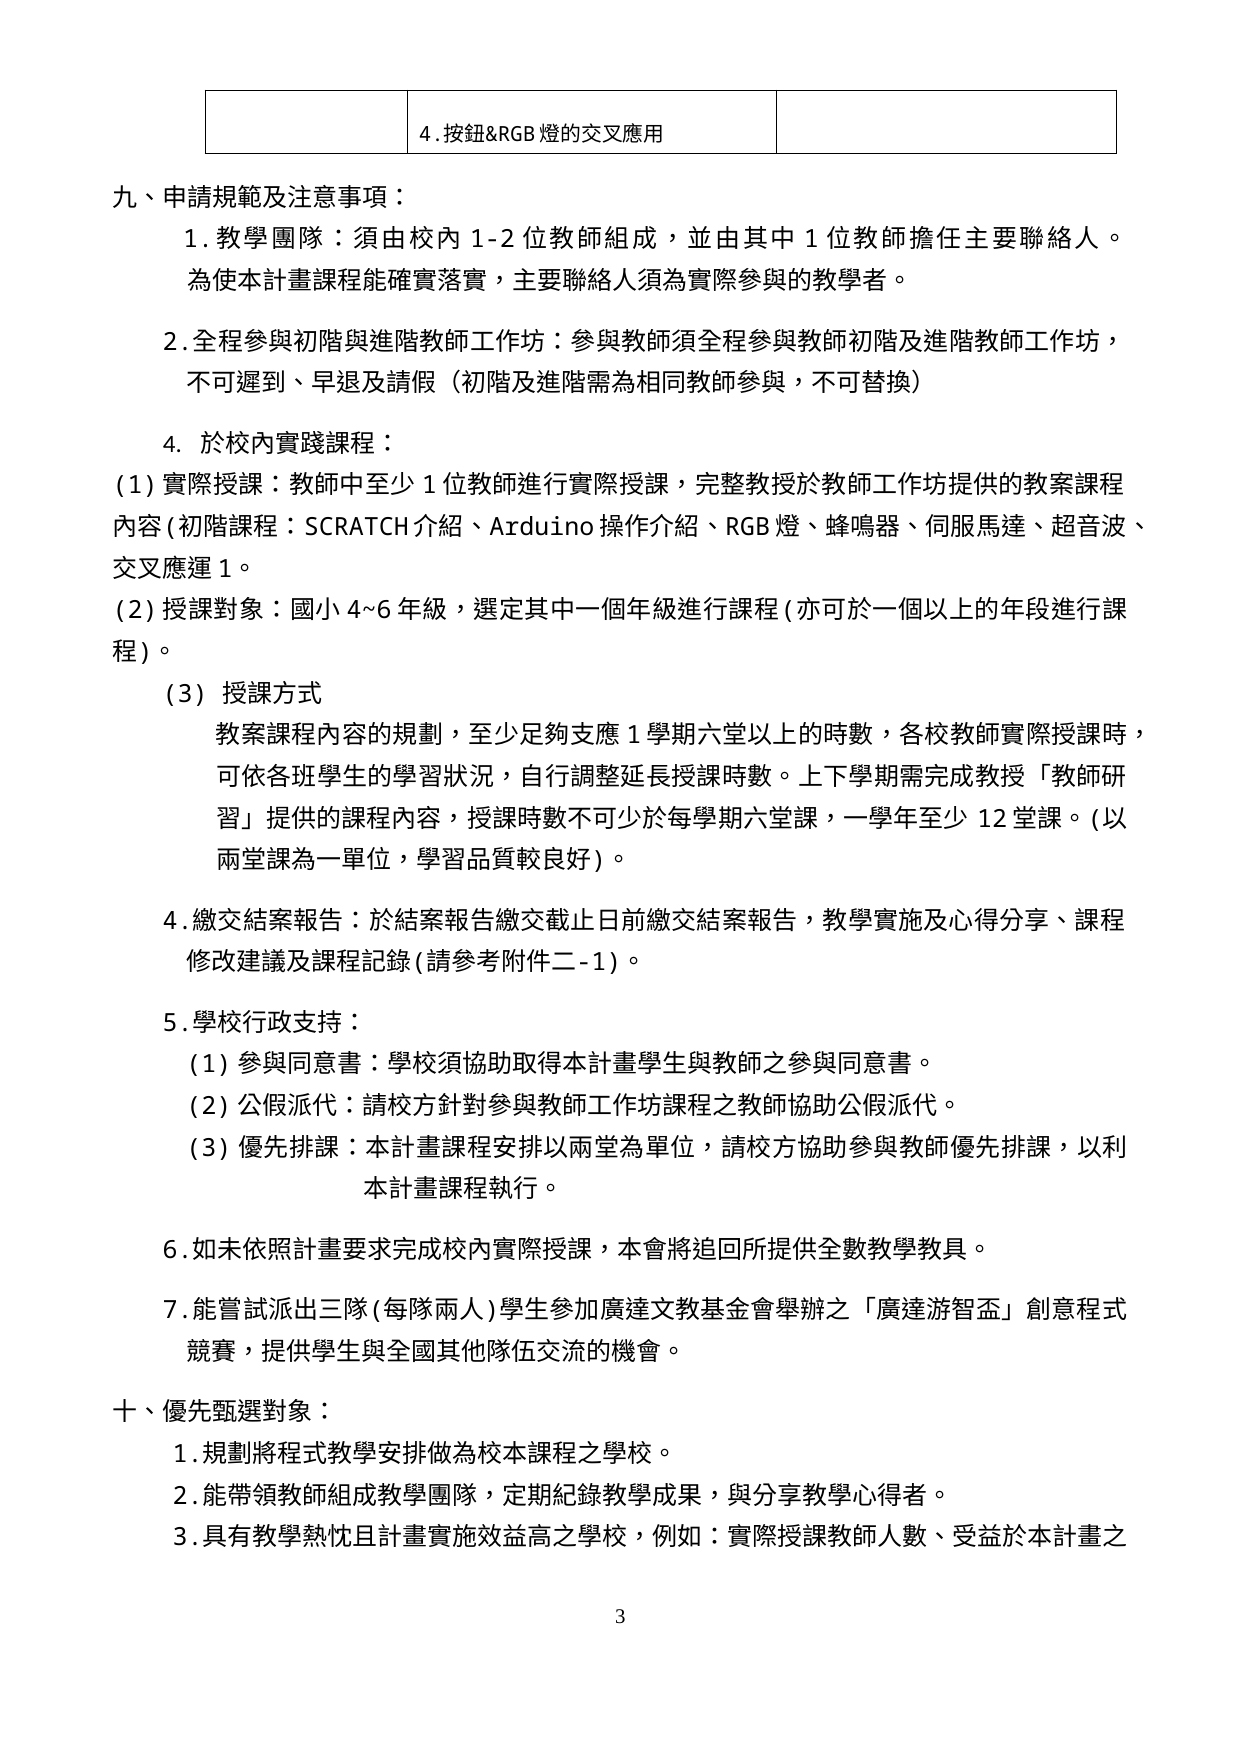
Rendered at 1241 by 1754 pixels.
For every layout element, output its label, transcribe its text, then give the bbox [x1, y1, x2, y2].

list 授課對象：國小4~6年級，選定其中一個年級進行課程(亦可於一個以上的年段進行課程)。 [112, 585, 1128, 669]
text (2) 公假派代：請校方針對參與教師工作坊課程之教師協助公假派代。 [186, 1081, 1128, 1123]
text 6.如未依照計畫要求完成校內實際授課，本會將追回所提供全數教學教具。 [162, 1225, 1128, 1267]
text 3.具有教學熱忱且計畫實施效益高之學校，例如：實際授課教師人數、受益於本計畫之 [112, 1512, 1128, 1554]
text (3) 授課方式 [162, 669, 1128, 710]
text (3) 優先排課：本計畫課程安排以兩堂為單位，請校方協助參與教師優先排課，以利本計畫課程執行。 [186, 1123, 1128, 1206]
list 實際授課：教師中至少1位教師進行實際授課，完整教授於教師工作坊提供的教案課程內容(初階課程：SCRATCH介紹、Arduino操作介紹、RGB燈、蜂鳴器、伺服馬達、超音波、交叉應運1。 [112, 460, 1128, 585]
table_cell [777, 91, 1116, 153]
text 5.學校行政支持： [162, 998, 1128, 1039]
text 十、優先甄選對象： [112, 1387, 1128, 1429]
text 教案課程內容的規劃，至少足夠支應1學期六堂以上的時數，各校教師實際授課時，可依各班學生的學習狀況，自行調整延長授課時數。上下學期需完成教授「教師研習」提供的課程內容，授課時數不可少於每學期六堂課，一學年至少12堂課。(以兩堂課為一單位，學習品質較良好)。 [216, 710, 1128, 877]
text 1.規劃將程式教學安排做為校本課程之學校。 [112, 1429, 1128, 1471]
text 4.繳交結案報告：於結案報告繳交截止日前繳交結案報告，教學實施及心得分享、課程修改建議及課程記錄(請參考附件二-1)。 [162, 896, 1128, 979]
text 2.能帶領教師組成教學團隊，定期紀錄教學成果，與分享教學心得者。 [112, 1471, 1128, 1512]
text 1.教學團隊：須由校內1-2位教師組成，並由其中1位教師擔任主要聯絡人。 為使本計畫課程能確實落實，主要聯絡人須為實際參與的教學者。 [112, 214, 1128, 298]
table_cell 4.按鈕&RGB燈的交叉應用 [408, 91, 776, 153]
text 7.能嘗試派出三隊(每隊兩人)學生參加廣達文教基金會舉辦之「廣達游智盃」創意程式競賽，提供學生與全國其他隊伍交流的機會。 [162, 1285, 1128, 1369]
text (1) 參與同意書：學校須協助取得本計畫學生與教師之參與同意書。 [186, 1039, 1128, 1081]
table_cell [206, 91, 407, 153]
text 九、申請規範及注意事項： [112, 173, 1128, 214]
text 2.全程參與初階與進階教師工作坊：參與教師須全程參與教師初階及進階教師工作坊， 不可遲到、早退及請假（初階及進階需為相同教師參與，不可替換） [162, 317, 1128, 400]
list 於校內實踐課程： [163, 419, 1128, 460]
